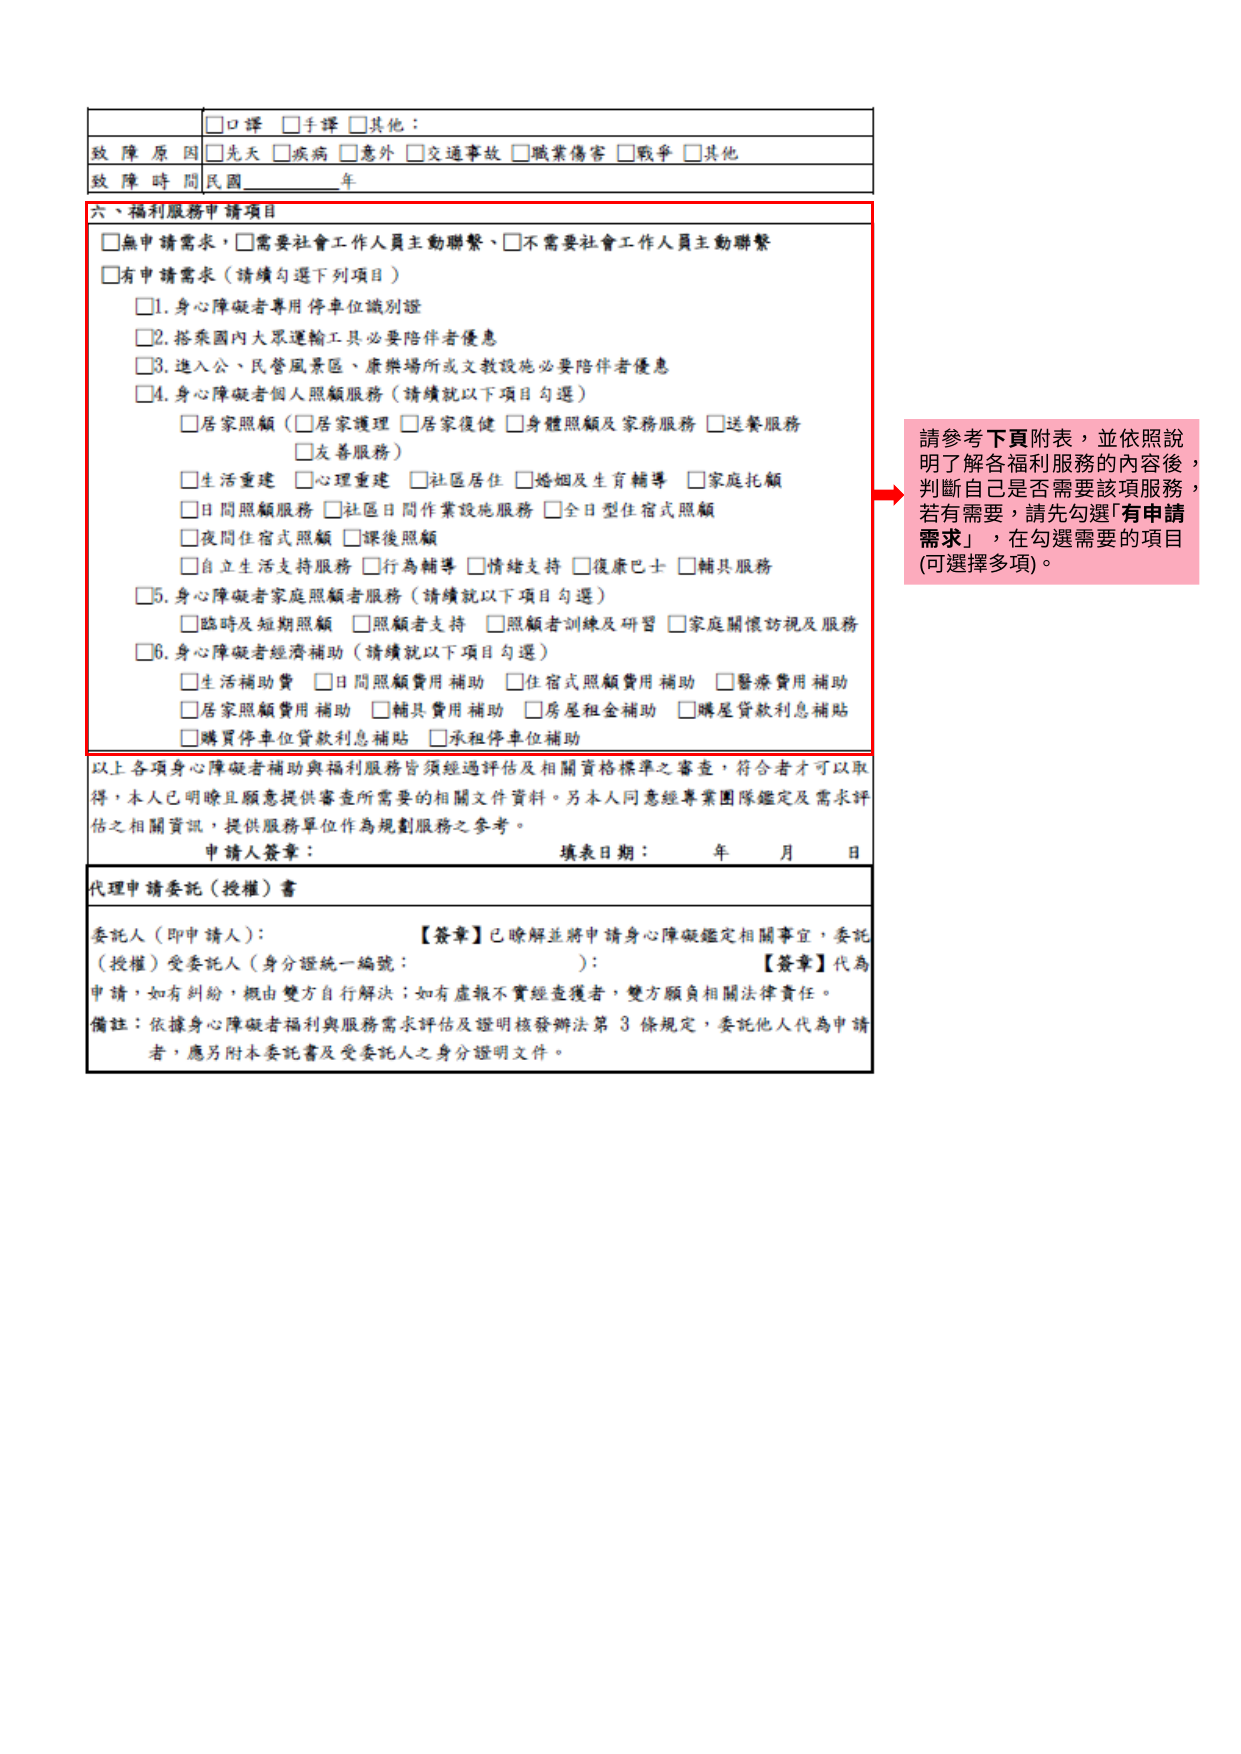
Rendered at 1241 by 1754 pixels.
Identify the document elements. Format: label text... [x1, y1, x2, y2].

text 請參考下頁附表，並依照說明了解各福利服務的內容後，判斷自己是否需要該項服務，若有需要，請先勾選｢有申請需求」，在勾選需要的項目(可選擇多項)。 [919, 427, 1185, 577]
picture [78, 98, 879, 1085]
picture [88, 204, 871, 753]
